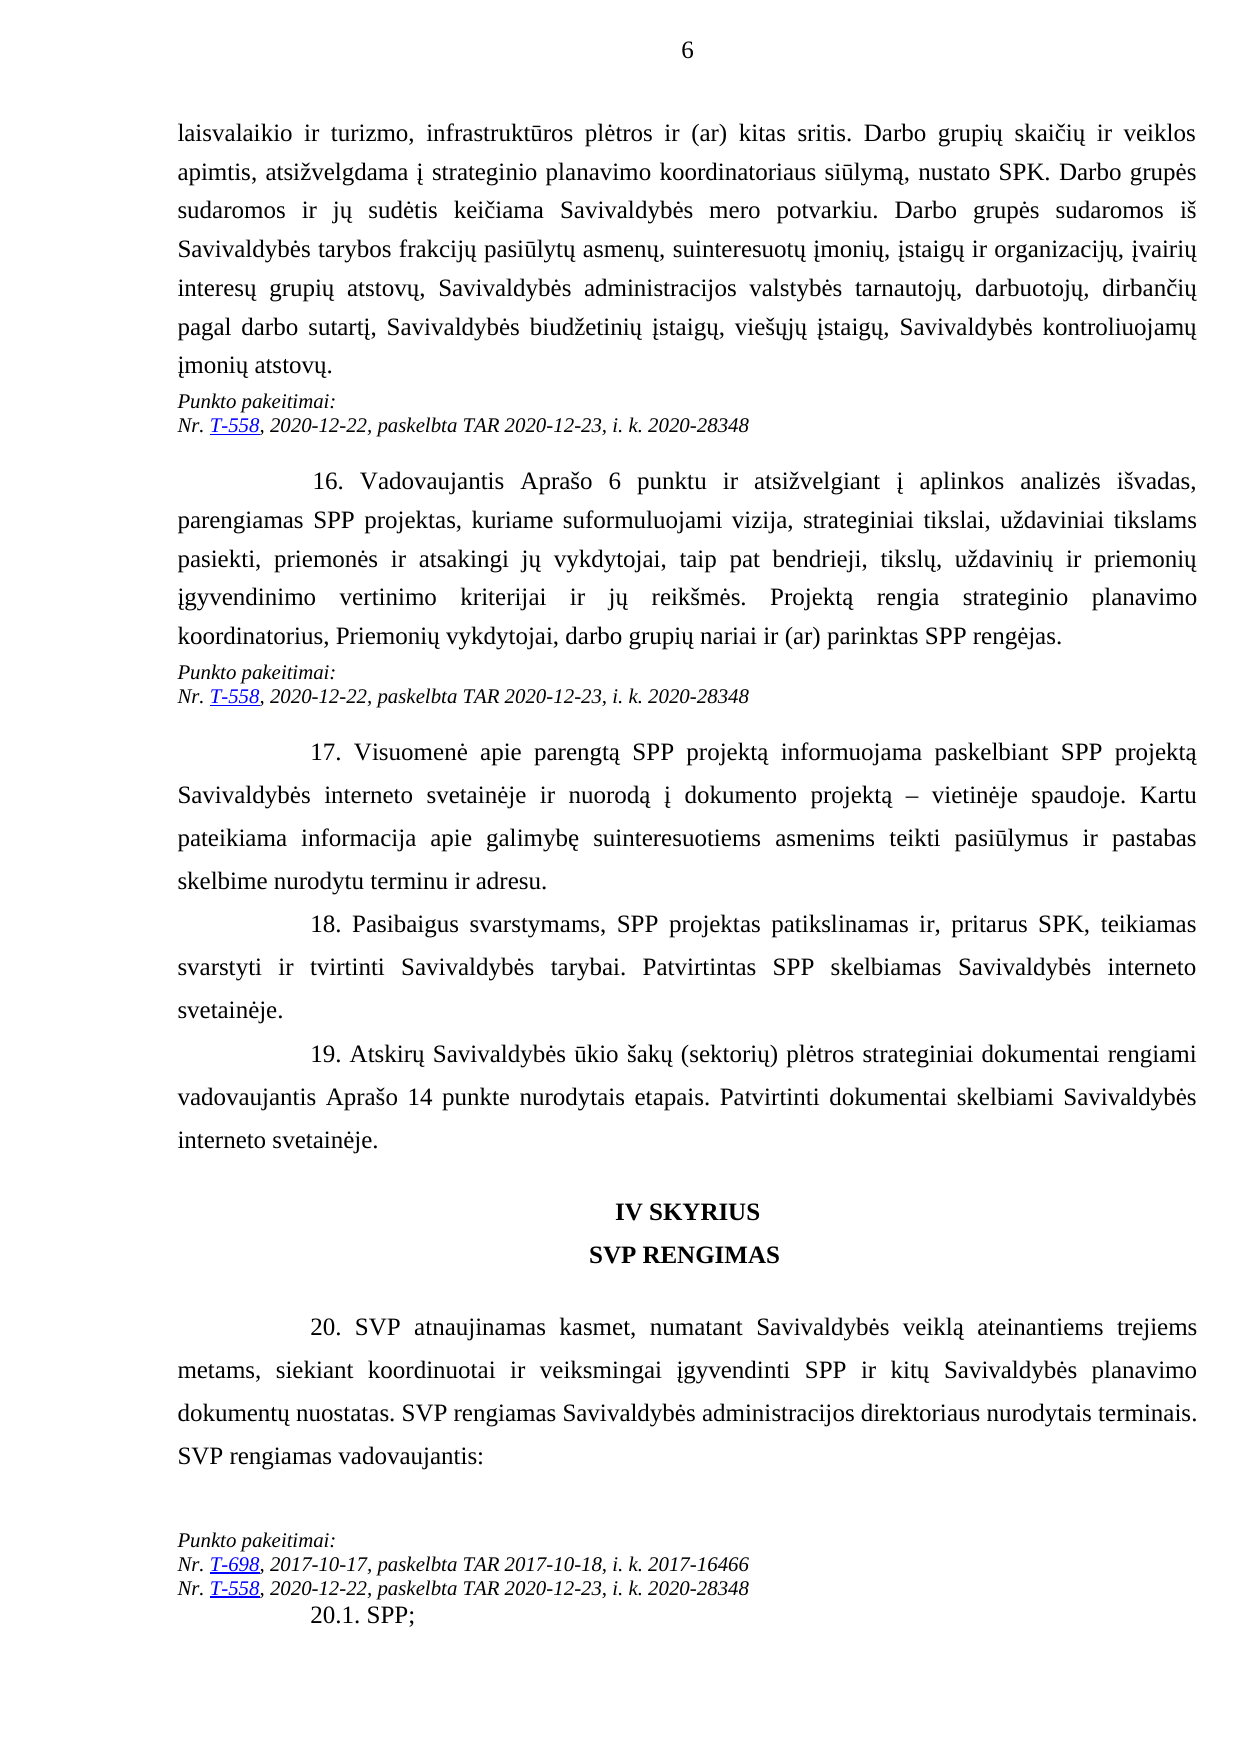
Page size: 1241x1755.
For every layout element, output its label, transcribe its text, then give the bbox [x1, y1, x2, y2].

text Punkto pakeitimai: [177, 389, 1198, 413]
text Nr. T-698, 2017-10-17, paskelbta TAR 2017-10-18, i. k. 2017-16466 [177, 1552, 1198, 1576]
text Nr. T-558, 2020-12-22, paskelbta TAR 2020-12-23, i. k. 2020-28348 [177, 413, 1198, 437]
text Nr. T-558, 2020-12-22, paskelbta TAR 2020-12-23, i. k. 2020-28348 [177, 1576, 1198, 1600]
text 20. SVP atnaujinamas kasmet, numatant Savivaldybės veiklą ateinantiems trejiems metams, siekiant koordinuotai ir veiksmingai įgyvendinti SPP ir kitų Savivaldybės planavimo dokumentų nuostatas. SVP rengiamas Savivaldybės administracijos direktoriaus nurodytais terminais. SVP rengiamas vadovaujantis: [177, 1312, 1198, 1470]
text 16. Vadovaujantis Aprašo 6 punktu ir atsižvelgiant į aplinkos analizės išvadas, parengiamas SPP projektas, kuriame suformuluojami vizija, strateginiai tikslai, uždaviniai tikslams pasiekti, priemonės ir atsakingi jų vykdytojai, taip pat bendrieji, tikslų, uždavinių ir priemonių įgyvendinimo vertinimo kriterijai ir jų reikšmės. Projektą rengia strateginio planavimo koordinatorius, Priemonių vykdytojai, darbo grupių nariai ir (ar) parinktas SPP rengėjas. [177, 466, 1198, 650]
text Punkto pakeitimai: [177, 660, 1198, 684]
text 19. Atskirų Savivaldybės ūkio šakų (sektorių) plėtros strateginiai dokumentai rengiami vadovaujantis Aprašo 14 punkte nurodytais etapais. Patvirtinti dokumentai skelbiami Savivaldybės interneto svetainėje. [177, 1039, 1198, 1154]
text 20.1. SPP; [177, 1600, 1198, 1628]
text 18. Pasibaigus svarstymams, SPP projektas patikslinamas ir, pritarus SPK, teikiamas svarstyti ir tvirtinti Savivaldybės tarybai. Patvirtintas SPP skelbiamas Savivaldybės interneto svetainėje. [177, 909, 1198, 1024]
text Punkto pakeitimai: [177, 1527, 1198, 1552]
text SVP RENGIMAS [177, 1240, 1198, 1269]
text 17. Visuomenė apie parengtą SPP projektą informuojama paskelbiant SPP projektą Savivaldybės interneto svetainėje ir nuorodą į dokumento projektą – vietinėje spaudoje. Kartu pateikiama informacija apie galimybę suinteresuotiems asmenims teikti pasiūlymus ir pastabas skelbime nurodytu terminu ir adresu. [177, 737, 1198, 895]
text IV SKYRIUS [177, 1197, 1198, 1226]
text Nr. T-558, 2020-12-22, paskelbta TAR 2020-12-23, i. k. 2020-28348 [177, 684, 1198, 708]
text laisvalaikio ir turizmo, infrastruktūros plėtros ir (ar) kitas sritis. Darbo grupių skaičių ir veiklos apimtis, atsižvelgdama į strateginio planavimo koordinatoriaus siūlymą, nustato SPK. Darbo grupės sudaromos ir jų sudėtis keičiama Savivaldybės mero potvarkiu. Darbo grupės sudaromos iš Savivaldybės tarybos frakcijų pasiūlytų asmenų, suinteresuotų įmonių, įstaigų ir organizacijų, įvairių interesų grupių atstovų, Savivaldybės administracijos valstybės tarnautojų, darbuotojų, dirbančių pagal darbo sutartį, Savivaldybės biudžetinių įstaigų, viešųjų įstaigų, Savivaldybės kontroliuojamų įmonių atstovų. [177, 118, 1198, 379]
